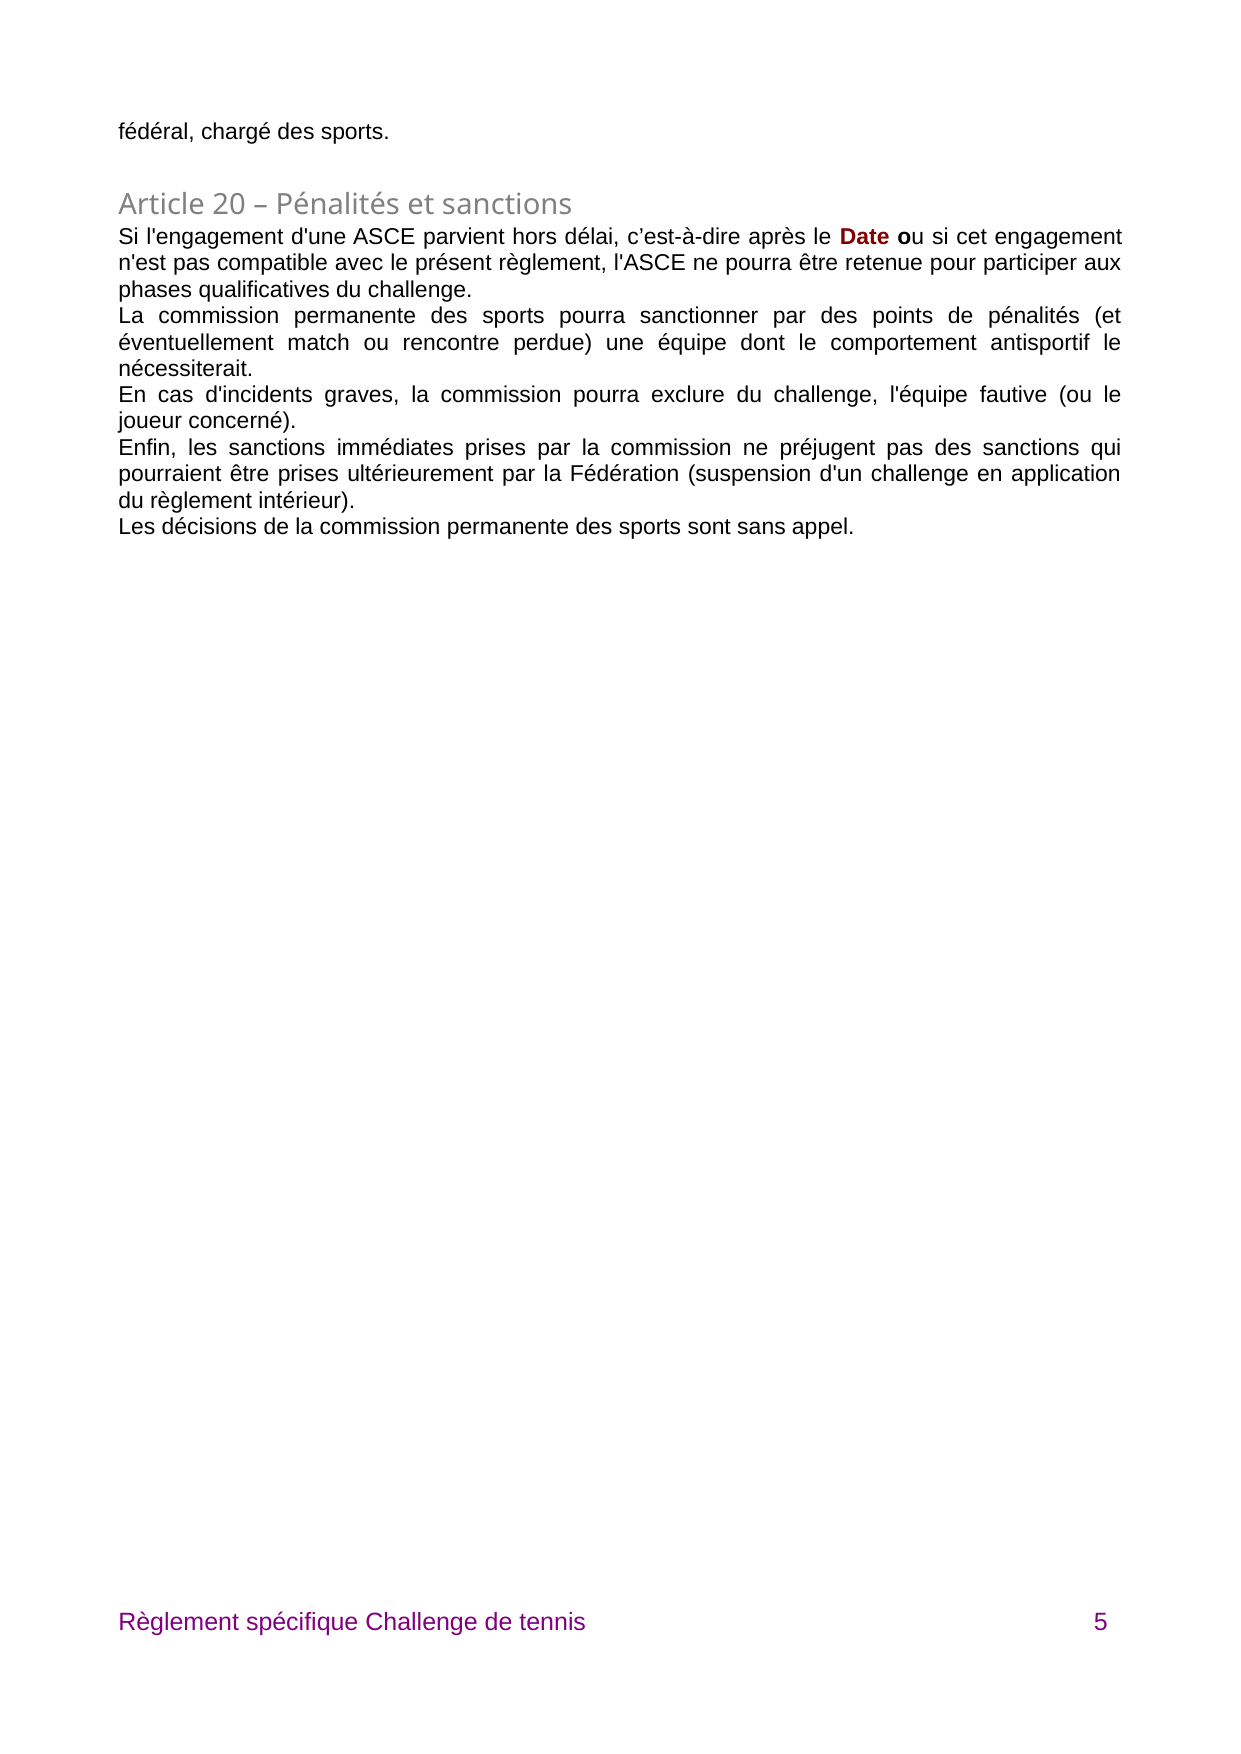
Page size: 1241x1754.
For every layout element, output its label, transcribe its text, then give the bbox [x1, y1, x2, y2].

text Si l'engagement d'une ASCE parvient hors délai, c’est-à-dire après le Date ou si cet engagement n'est pas compatible avec le présent règlement, l'ASCE ne pourra être retenue pour participer aux phases qualificatives du challenge. [118, 223, 1122, 302]
text Enfin, les sanctions immédiates prises par la commission ne préjugent pas des sanctions qui pourraient être prises ultérieurement par la Fédération (suspension d'un challenge en application du règlement intérieur). [118, 434, 1122, 513]
subtitle Article 20 – Pénalités et sanctions [118, 183, 1122, 223]
text Les décisions de la commission permanente des sports sont sans appel. [118, 513, 1122, 539]
text La commission permanente des sports pourra sanctionner par des points de pénalités (et éventuellement match ou rencontre perdue) une équipe dont le comportement antisportif le nécessiterait. [118, 302, 1122, 381]
text En cas d'incidents graves, la commission pourra exclure du challenge, l'équipe fautive (ou le joueur concerné). [118, 381, 1122, 434]
text fédéral, chargé des sports. [118, 118, 1122, 144]
